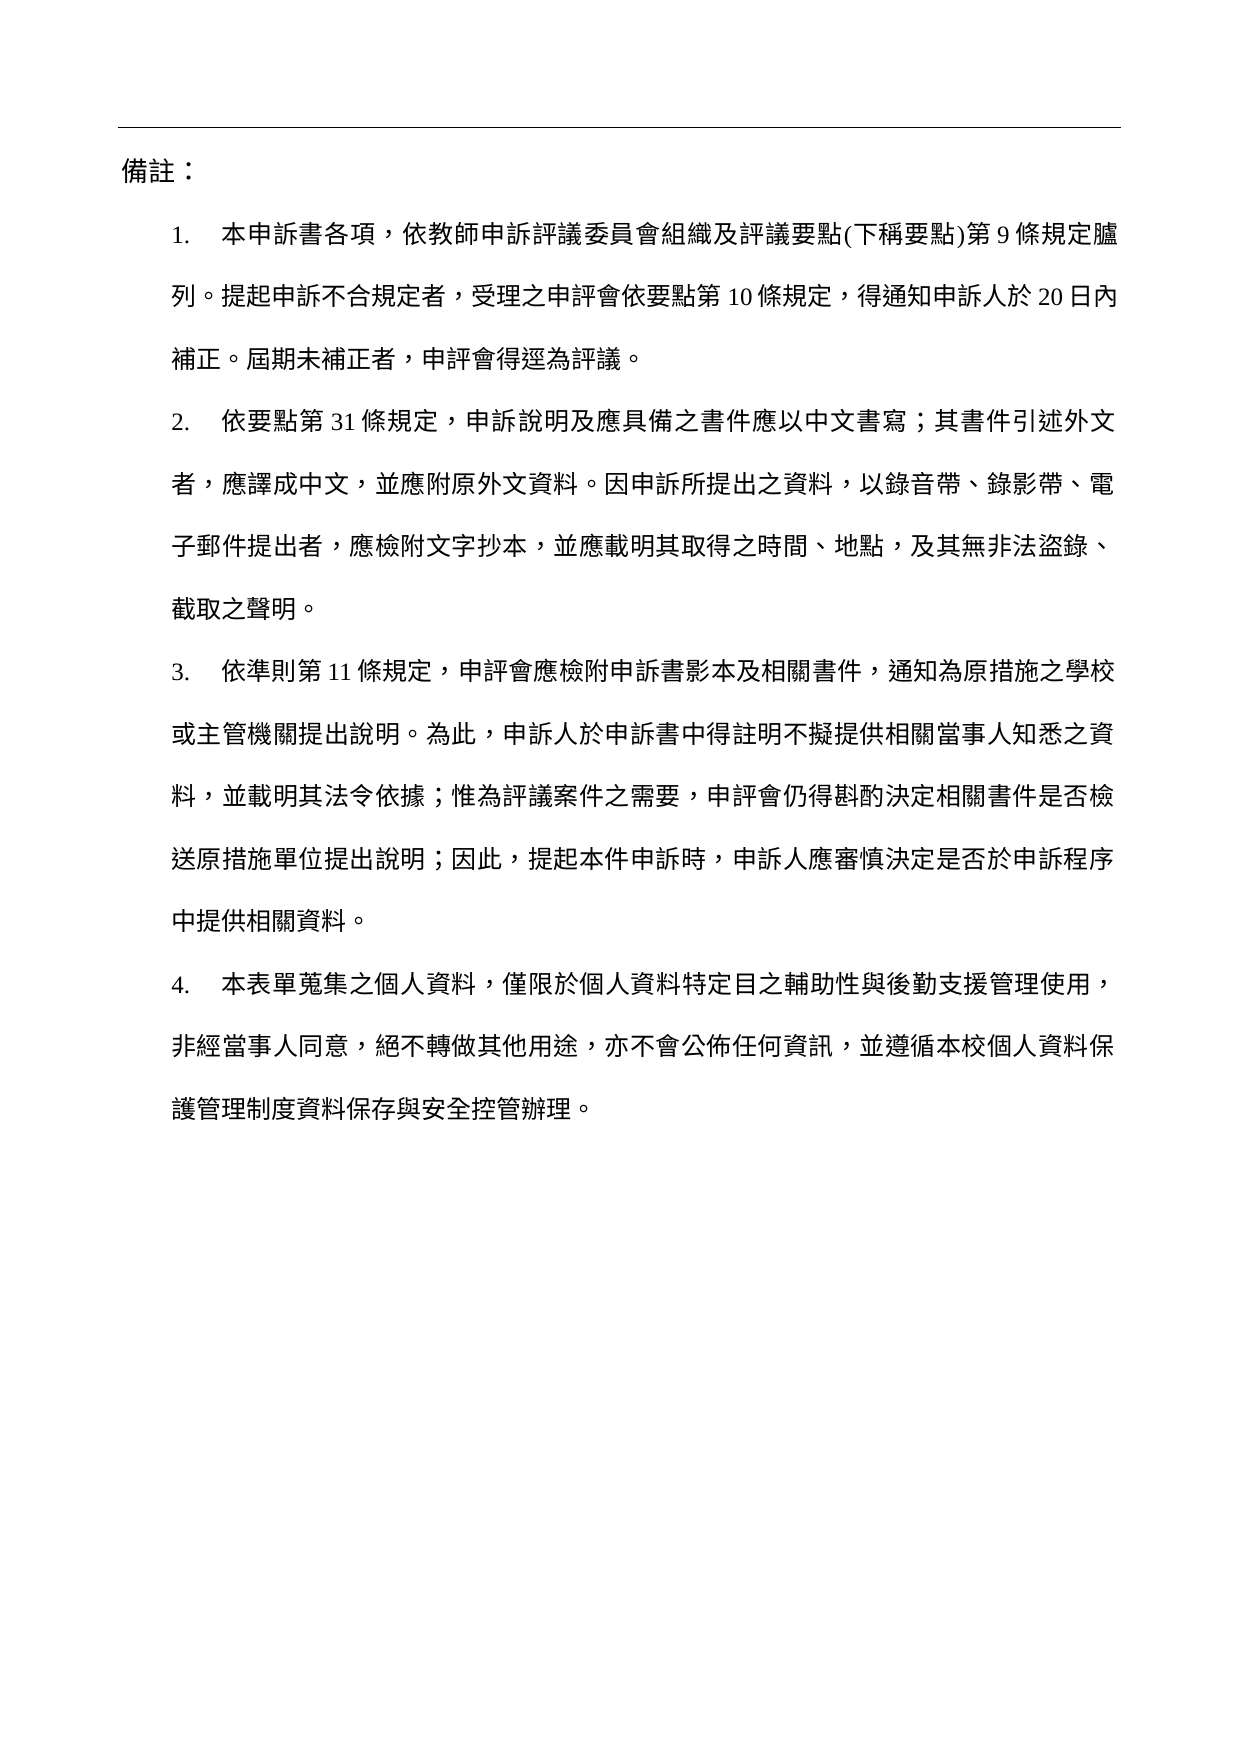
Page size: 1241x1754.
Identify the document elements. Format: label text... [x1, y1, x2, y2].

table_cell 備註： 本申訴書各項，依教師申訴評議委員會組織及評議要點(下稱要點)第9條規定臚列。提起申訴不合規定者，受理之申評會依要點第10條規定，得通知申訴人於20日內補正。屆期未補正者，申評會得逕為評議。 依要點第31條規定，申訴說明及應具備之書件應以中文書寫；其書件引述外文者，應譯成中文，並應附原外文資料。因申訴所提出之資料，以錄音帶、錄影帶、電子郵件提出者，應檢附文字抄本，並應載明其取得之時間、地點，及其無非法盜錄、截取之聲明。 依準則第11條規定，申評會應檢附申訴書影本及相關書件，通知為原措施之學校或主管機關提出說明。為此，申訴人於申訴書中得註明不擬提供相關當事人知悉之資料，並載明其法令依據；惟為評議案件之需要，申評會仍得斟酌決定相關書件是否檢送原措施單位提出說明；因此，提起本件申訴時，申訴人應審慎決定是否於申訴程序中提供相關資料。 本表單蒐集之個人資料，僅限於個人資料特定目之輔助性與後勤支援管理使用，非經當事人同意，絕不轉做其他用途，亦不會公佈任何資訊，並遵循本校個人資料保護管理制度資料保存與安全控管辦理。 [118, 128, 1121, 1128]
